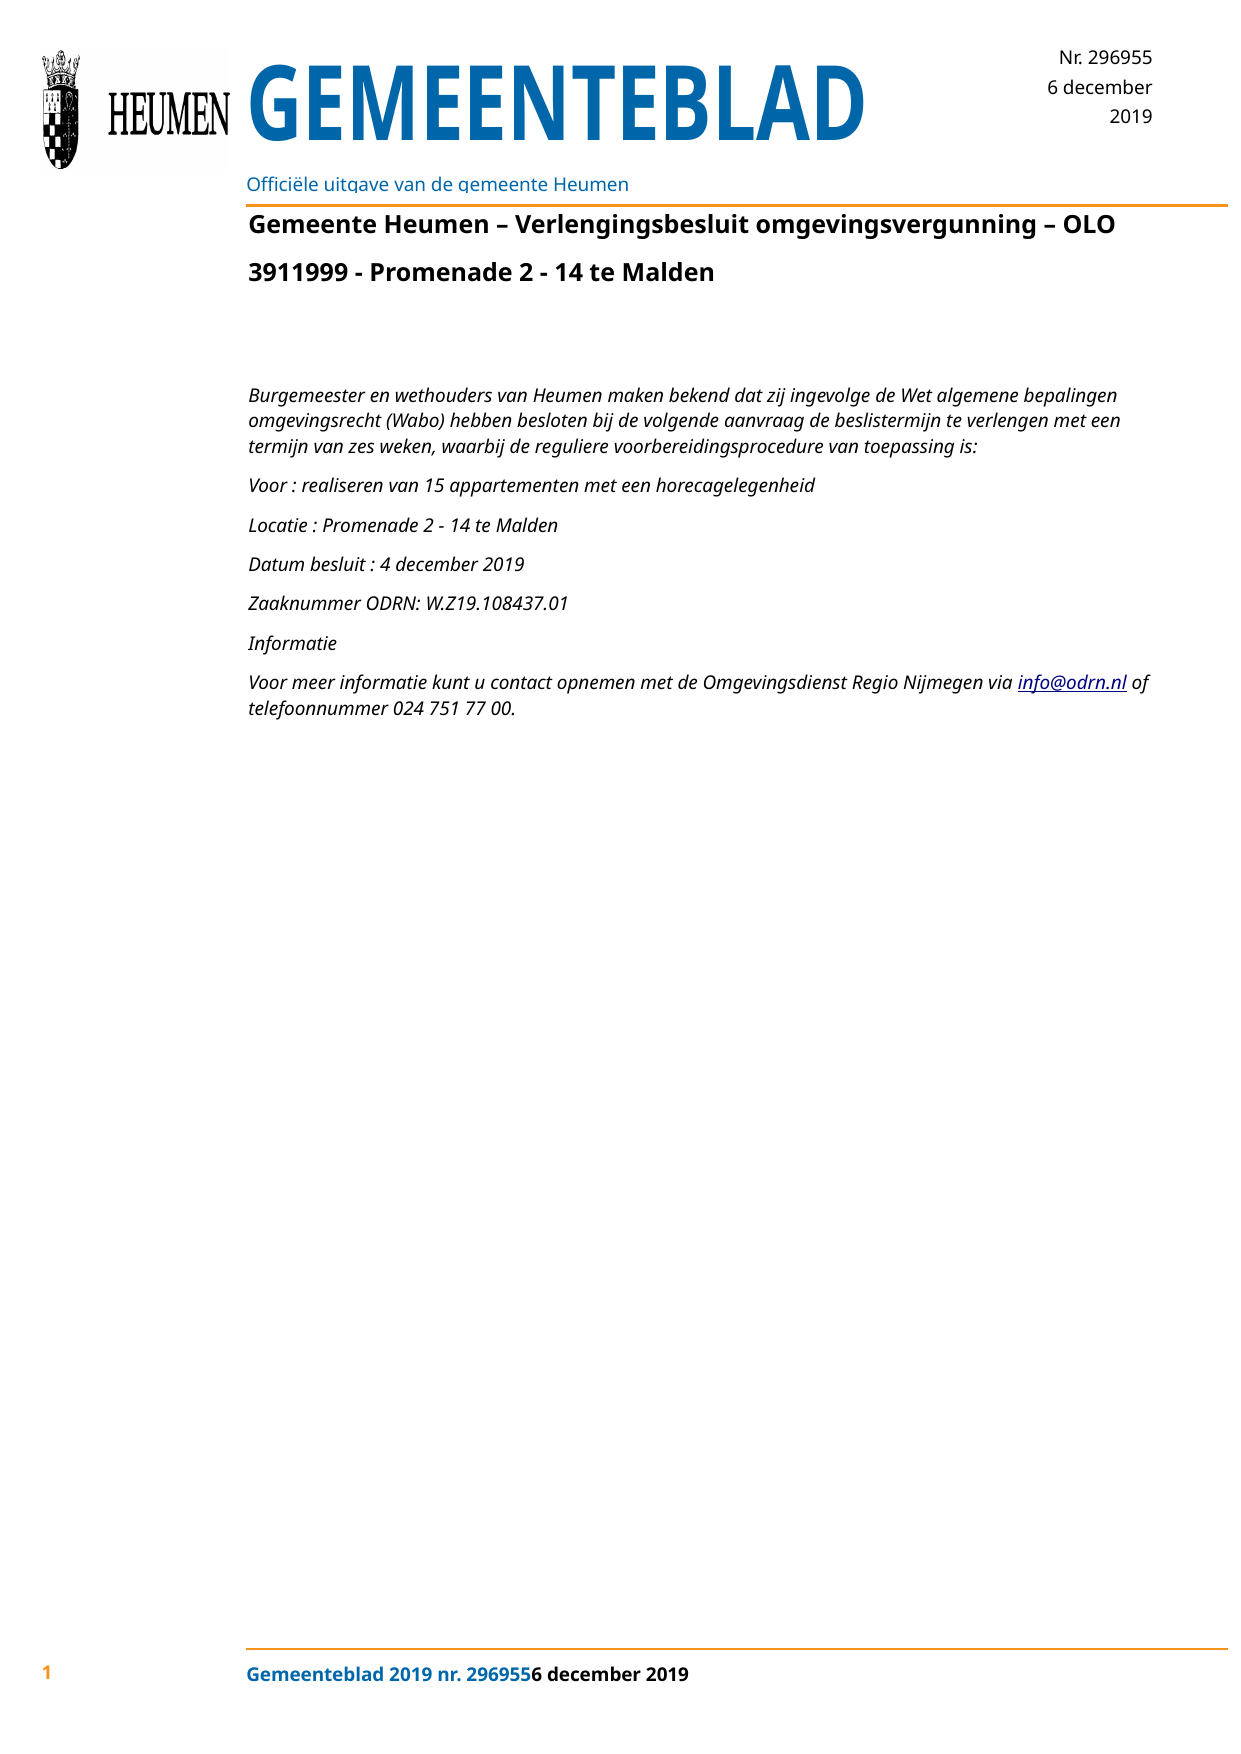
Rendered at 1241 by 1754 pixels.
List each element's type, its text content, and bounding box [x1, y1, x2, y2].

text Gemeente Heumen – Verlengingsbesluit omgevingsvergunning – OLO 3911999 - Promenade 2 - 14 te Malden [248, 207, 1152, 288]
text Voor : realiseren van 15 appartementen met een horecagelegenheid [248, 473, 1152, 498]
text Voor meer informatie kunt u contact opnemen met de Omgevingsdienst Regio Nijmegen via info@odrn.nl of telefoonnummer 024 751 77 00. [248, 669, 1152, 720]
text Locatie : Promenade 2 - 14 te Malden [248, 512, 1152, 538]
text Datum besluit : 4 december 2019 [248, 551, 1152, 577]
text Zaaknummer ODRN: W.Z19.108437.01 [248, 590, 1152, 616]
text Informatie [248, 630, 1152, 655]
text Burgemeester en wethouders van Heumen maken bekend dat zij ingevolge de Wet algemene bepalingen omgevingsrecht (Wabo) hebben besloten bij de volgende aanvraag de beslistermijn te verlengen met een termijn van zes weken, waarbij de reguliere voorbereidingsprocedure van toepassing is: [248, 382, 1152, 459]
picture [41, 47, 231, 172]
